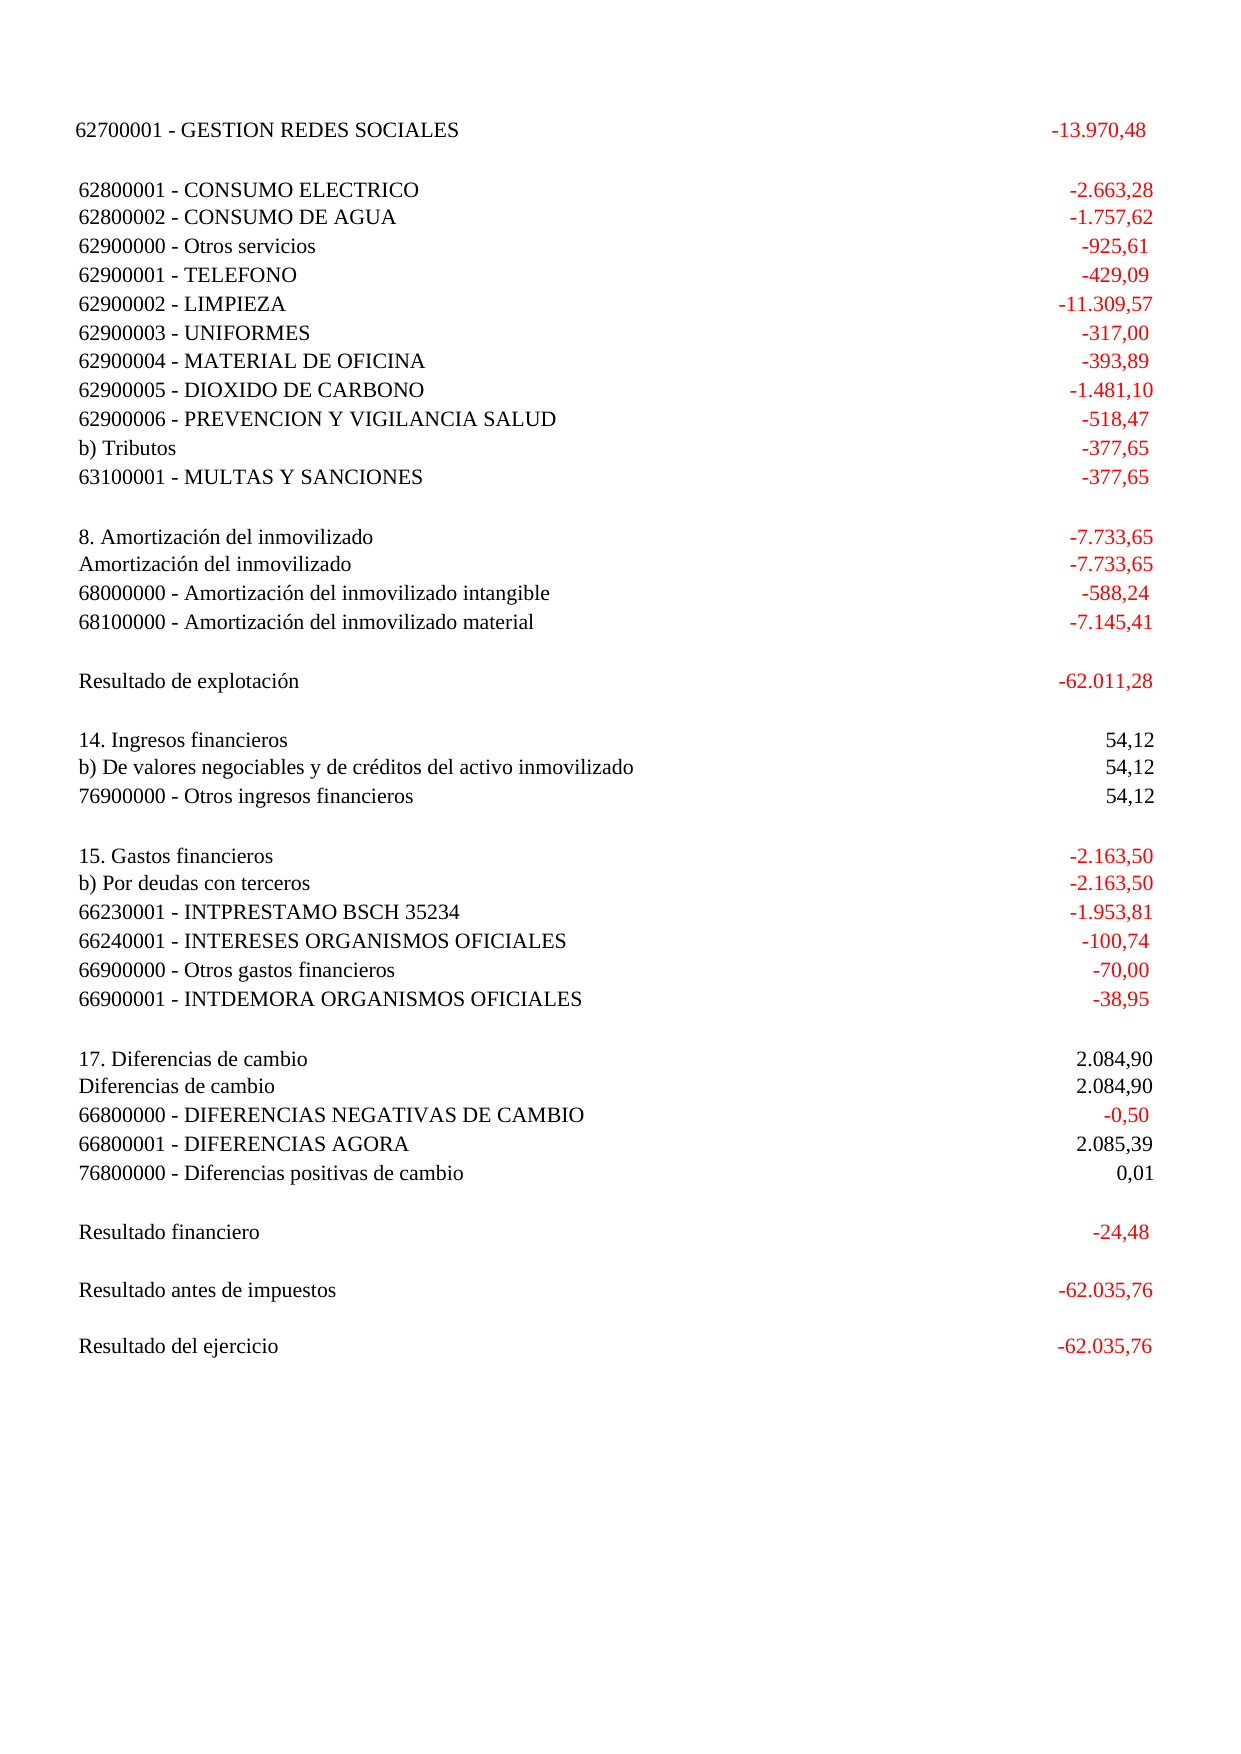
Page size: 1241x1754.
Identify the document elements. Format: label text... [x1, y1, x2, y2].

table_cell 62900004 - MATERIAL DE OFICINA [78, 349, 1057, 377]
table_cell 63100001 - MULTAS Y SANCIONES [78, 464, 1057, 508]
table_cell 66800000 - DIFERENCIAS NEGATIVAS DE CAMBIO [78, 1102, 1057, 1131]
table_cell 62900005 - DIOXIDO DE CARBONO [78, 378, 1057, 406]
table_cell -70,00 [1058, 957, 1160, 986]
table_cell 68100000 - Amortización del inmovilizado material [78, 609, 1057, 653]
table_cell -317,00 [1058, 320, 1160, 348]
table_cell Resultado financiero [78, 1204, 1057, 1262]
table_cell -24,48 [1058, 1204, 1160, 1262]
table_cell 54,12 [1058, 711, 1160, 754]
table_cell 17. Diferencias de cambio [78, 1030, 1057, 1073]
table_cell -2.163,50 [1058, 827, 1160, 870]
table_cell b) Por deudas con terceros [78, 870, 1057, 899]
table_cell 62700001 - GESTION REDES SOCIALES [75, 117, 1019, 147]
table_cell [1157, 117, 1164, 147]
table_cell -377,65 [1058, 435, 1160, 464]
table_cell 54,12 [1058, 754, 1160, 783]
table_cell -2.163,50 [1058, 870, 1160, 899]
table_cell b) De valores negociables y de créditos del activo inmovilizado [78, 754, 1057, 783]
table_cell -0,50 [1058, 1102, 1160, 1131]
table_cell 8. Amortización del inmovilizado [78, 508, 1057, 551]
table_cell 2.084,90 [1058, 1030, 1160, 1073]
table_cell 66240001 - INTERESES ORGANISMOS OFICIALES [78, 928, 1057, 957]
table_cell -13.970,48 [1019, 117, 1157, 147]
table_cell b) Tributos [78, 435, 1057, 464]
table_cell -62.035,76 [1058, 1262, 1160, 1320]
table_cell -1.757,62 [1058, 204, 1160, 233]
table_cell 62900003 - UNIFORMES [78, 320, 1057, 348]
table_cell Resultado del ejercicio [78, 1320, 1057, 1360]
table_cell -377,65 [1058, 464, 1160, 508]
table_cell 2.084,90 [1058, 1073, 1160, 1102]
table_header -2.663,28 [1058, 177, 1160, 204]
table_cell -1.481,10 [1058, 378, 1160, 406]
table_cell 62800002 - CONSUMO DE AGUA [78, 204, 1057, 233]
table_cell -7.145,41 [1058, 609, 1160, 653]
table_cell 76800000 - Diferencias positivas de cambio [78, 1160, 1057, 1204]
table_cell 68000000 - Amortización del inmovilizado intangible [78, 580, 1057, 609]
table_cell Diferencias de cambio [78, 1073, 1057, 1102]
table_cell 66900000 - Otros gastos financieros [78, 957, 1057, 986]
table_cell 2.085,39 [1058, 1131, 1160, 1160]
table_cell -429,09 [1058, 262, 1160, 291]
table_cell -62.011,28 [1058, 653, 1160, 711]
table_cell Resultado de explotación [78, 653, 1057, 711]
table_cell 62900001 - TELEFONO [78, 262, 1057, 291]
table_cell -7.733,65 [1058, 508, 1160, 551]
table_cell 62900000 - Otros servicios [78, 233, 1057, 262]
table_cell Amortización del inmovilizado [78, 551, 1057, 580]
table_cell 0,01 [1058, 1160, 1160, 1204]
table_cell 76900000 - Otros ingresos financieros [78, 783, 1057, 827]
table_cell -518,47 [1058, 406, 1160, 435]
table_cell 54,12 [1058, 783, 1160, 827]
table_cell 14. Ingresos financieros [78, 711, 1057, 754]
table_cell -11.309,57 [1058, 291, 1160, 319]
table_cell -7.733,65 [1058, 551, 1160, 580]
table_cell 66800001 - DIFERENCIAS AGORA [78, 1131, 1057, 1160]
table_cell 66900001 - INTDEMORA ORGANISMOS OFICIALES [78, 986, 1057, 1030]
table_header 62800001 - CONSUMO ELECTRICO [78, 177, 1057, 204]
table_cell -100,74 [1058, 928, 1160, 957]
table_cell 15. Gastos financieros [78, 827, 1057, 870]
table_cell -62.035,76 [1058, 1320, 1160, 1360]
table_cell -588,24 [1058, 580, 1160, 609]
table_cell -1.953,81 [1058, 899, 1160, 928]
table_cell 62900002 - LIMPIEZA [78, 291, 1057, 319]
table_cell 66230001 - INTPRESTAMO BSCH 35234 [78, 899, 1057, 928]
table_cell Resultado antes de impuestos [78, 1262, 1057, 1320]
table_cell -925,61 [1058, 233, 1160, 262]
table_cell -393,89 [1058, 349, 1160, 377]
table_cell 62900006 - PREVENCION Y VIGILANCIA SALUD [78, 406, 1057, 435]
table_cell -38,95 [1058, 986, 1160, 1030]
